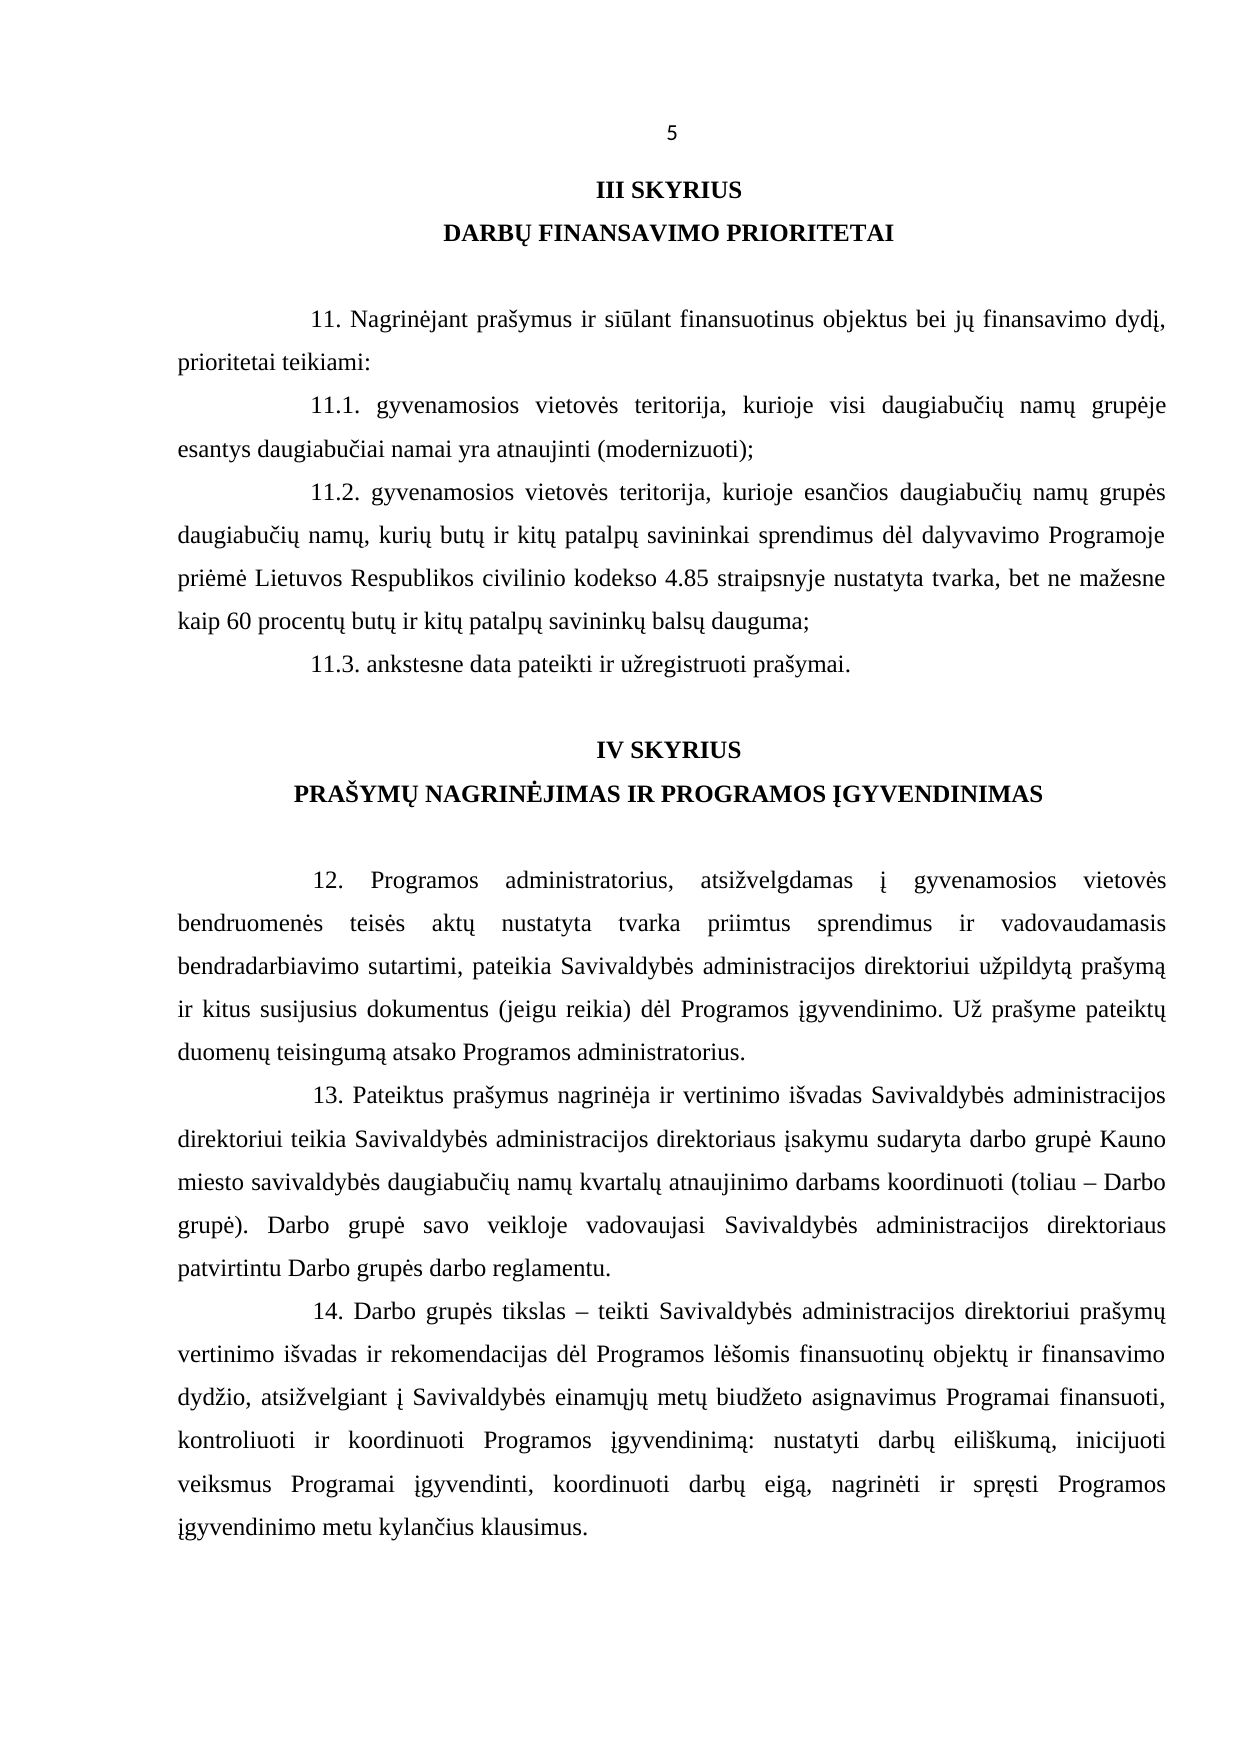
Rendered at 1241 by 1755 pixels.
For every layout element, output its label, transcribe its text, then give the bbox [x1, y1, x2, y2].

text 11.2. gyvenamosios vietovės teritorija, kurioje esančios daugiabučių namų grupės daugiabučių namų, kurių butų ir kitų patalpų savininkai sprendimus dėl dalyvavimo Programoje priėmė Lietuvos Respublikos civilinio kodekso 4.85 straipsnyje nustatyta tvarka, bet ne mažesne kaip 60 procentų butų ir kitų patalpų savininkų balsų dauguma; [177, 477, 1167, 635]
text DARBŲ FINANSAVIMO PRIORITETAI [177, 218, 1167, 247]
text IV SKYRIUS [177, 736, 1167, 764]
text 13. Pateiktus prašymus nagrinėja ir vertinimo išvadas Savivaldybės administracijos direktoriui teikia Savivaldybės administracijos direktoriaus įsakymu sudaryta darbo grupė Kauno miesto savivaldybės daugiabučių namų kvartalų atnaujinimo darbams koordinuoti (toliau – Darbo grupė). Darbo grupė savo veikloje vadovaujasi Savivaldybės administracijos direktoriaus patvirtintu Darbo grupės darbo reglamentu. [177, 1081, 1167, 1282]
text PRAŠYMŲ NAGRINĖJIMAS IR PROGRAMOS ĮGYVENDINIMAS [177, 779, 1167, 807]
text 11.3. ankstesne data pateikti ir užregistruoti prašymai. [177, 649, 1167, 678]
text 12. Programos administratorius, atsižvelgdamas į gyvenamosios vietovės bendruomenės teisės aktų nustatyta tvarka priimtus sprendimus ir vadovaudamasis bendradarbiavimo sutartimi, pateikia Savivaldybės administracijos direktoriui užpildytą prašymą ir kitus susijusius dokumentus (jeigu reikia) dėl Programos įgyvendinimo. Už prašyme pateiktų duomenų teisingumą atsako Programos administratorius. [177, 865, 1167, 1066]
text 11.1. gyvenamosios vietovės teritorija, kurioje visi daugiabučių namų grupėje esantys daugiabučiai namai yra atnaujinti (modernizuoti); [177, 391, 1167, 462]
text 11. Nagrinėjant prašymus ir siūlant finansuotinus objektus bei jų finansavimo dydį, prioritetai teikiami: [177, 304, 1167, 376]
text III SKYRIUS [177, 175, 1167, 204]
text 14. Darbo grupės tikslas – teikti Savivaldybės administracijos direktoriui prašymų vertinimo išvadas ir rekomendacijas dėl Programos lėšomis finansuotinų objektų ir finansavimo dydžio, atsižvelgiant į Savivaldybės einamųjų metų biudžeto asignavimus Programai finansuoti, kontroliuoti ir koordinuoti Programos įgyvendinimą: nustatyti darbų eiliškumą, inicijuoti veiksmus Programai įgyvendinti, koordinuoti darbų eigą, nagrinėti ir spręsti Programos įgyvendinimo metu kylančius klausimus. [177, 1296, 1167, 1541]
